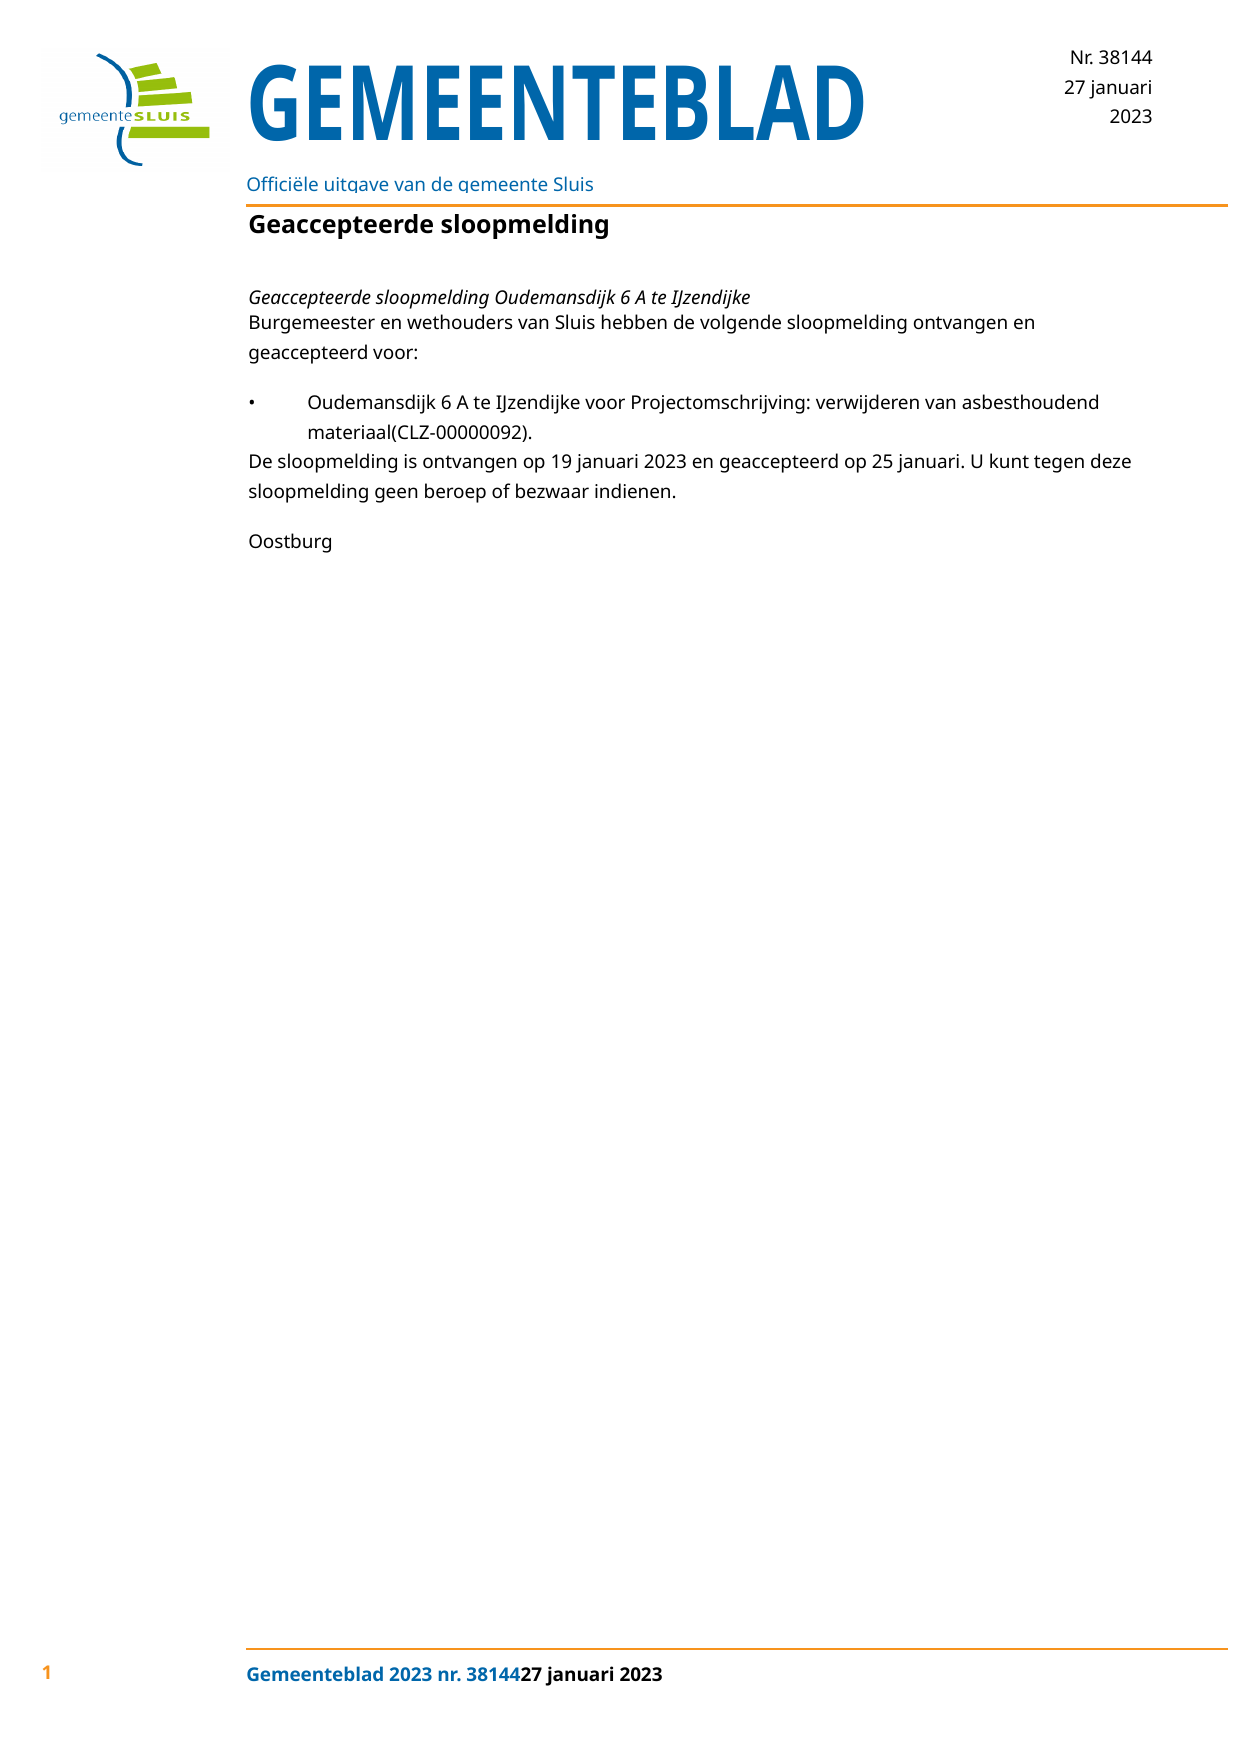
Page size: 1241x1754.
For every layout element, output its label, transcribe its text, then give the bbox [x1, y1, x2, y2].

text Geaccepteerde sloopmelding [248, 207, 1152, 241]
text Oostburg [248, 529, 1152, 554]
text Geaccepteerde sloopmelding Oudemansdijk 6 A te IJzendijke [248, 284, 1152, 309]
text Burgemeester en wethouders van Sluis hebben de volgende sloopmelding ontvangen en geaccepteerd voor: [248, 309, 1152, 365]
list Oudemansdijk 6 A te IJzendijke voor Projectomschrijving: verwijderen van asbesthoudend materiaal(CLZ-00000092). [248, 389, 1152, 445]
text De sloopmelding is ontvangen op 19 januari 2023 en geaccepteerd op 25 januari. U kunt tegen deze sloopmelding geen beroep of bezwaar indienen. [248, 449, 1152, 504]
picture [41, 47, 231, 172]
